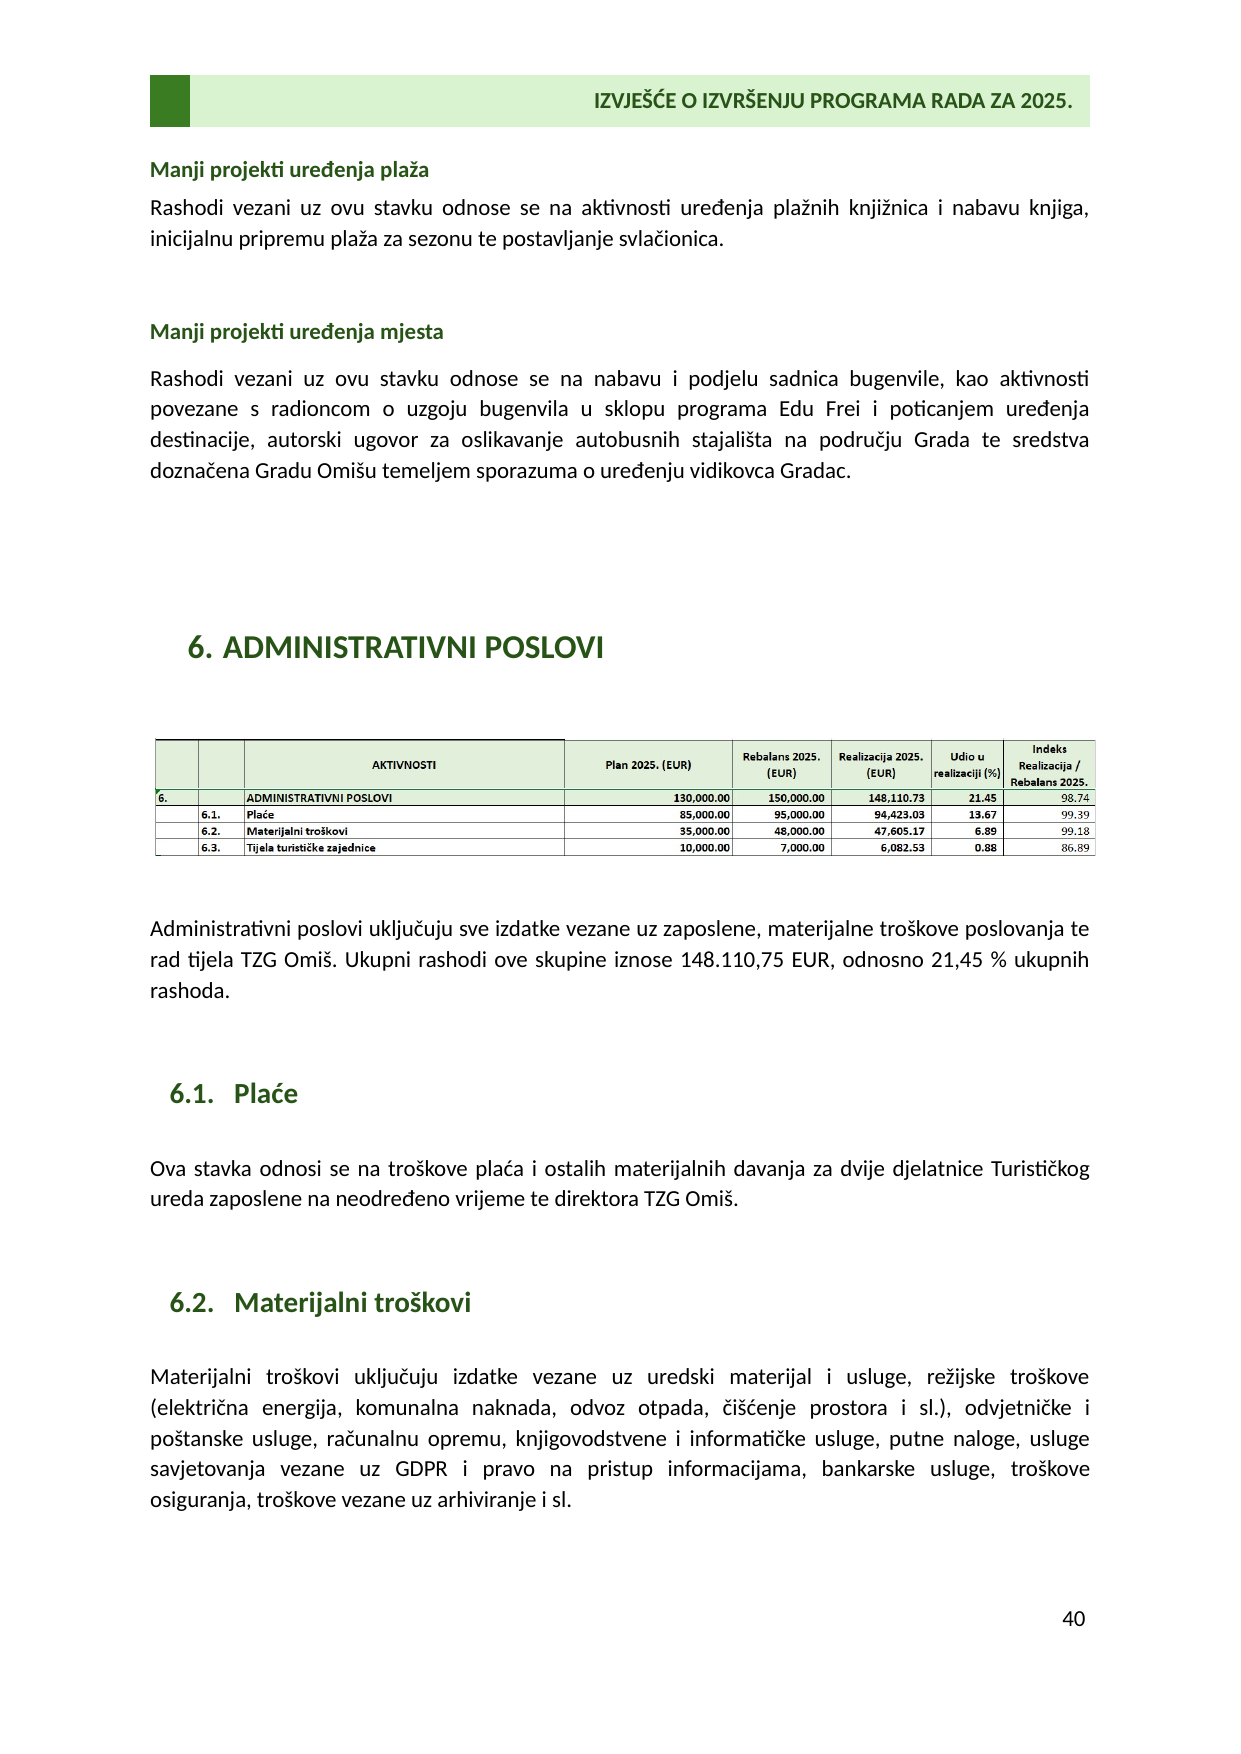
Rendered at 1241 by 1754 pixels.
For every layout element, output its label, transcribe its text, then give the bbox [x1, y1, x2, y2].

subtitle 6. ADMINISTRATIVNI POSLOVI [187, 626, 1120, 667]
subtitle Manji projekti uređenja mjesta [149, 317, 1120, 345]
text Rashodi vezani uz ovu stavku odnose se na aktivnosti uređenja plažnih knjižnica i nabavu knjiga, inicijalnu pripremu plaža za sezonu te postavljanje svlačionica. [150, 193, 1091, 252]
text Ova stavka odnosi se na troškove plaća i ostalih materijalnih davanja za dvije djelatnice Turističkog ureda zaposlene na neodređeno vrijeme te direktora TZG Omiš. [150, 1154, 1091, 1212]
subtitle 6.2. Materijalni troškovi [149, 1284, 1120, 1319]
subtitle Manji projekti uređenja plaža [149, 155, 1120, 183]
text Administrativni poslovi uključuju sve izdatke vezane uz zaposlene, materijalne troškove poslovanja te rad tijela TZG Omiš. Ukupni rashodi ove skupine iznose 148.110,75 EUR, odnosno 21,45 % ukupnih rashoda. [150, 914, 1091, 1004]
subtitle 6.1. Plaće [149, 1075, 1120, 1111]
text Materijalni troškovi uključuju izdatke vezane uz uredski materijal i usluge, režijske troškove (električna energija, komunalna naknada, odvoz otpada, čišćenje prostora i sl.), odvjetničke i poštanske usluge, računalnu opremu, knjigovodstvene i informatičke usluge, putne naloge, usluge savjetovanja vezane uz GDPR i pravo na pristup informacijama, bankarske usluge, troškove osiguranja, troškove vezane uz arhiviranje i sl. [150, 1362, 1091, 1513]
text Rashodi vezani uz ovu stavku odnose se na nabavu i podjelu sadnica bugenvile, kao aktivnosti povezane s radioncom o uzgoju bugenvila u sklopu programa Edu Frei i poticanjem uređenja destinacije, autorski ugovor za oslikavanje autobusnih stajališta na području Grada te sredstva doznačena Gradu Omišu temeljem sporazuma o uređenju vidikovca Gradac. [150, 364, 1091, 484]
